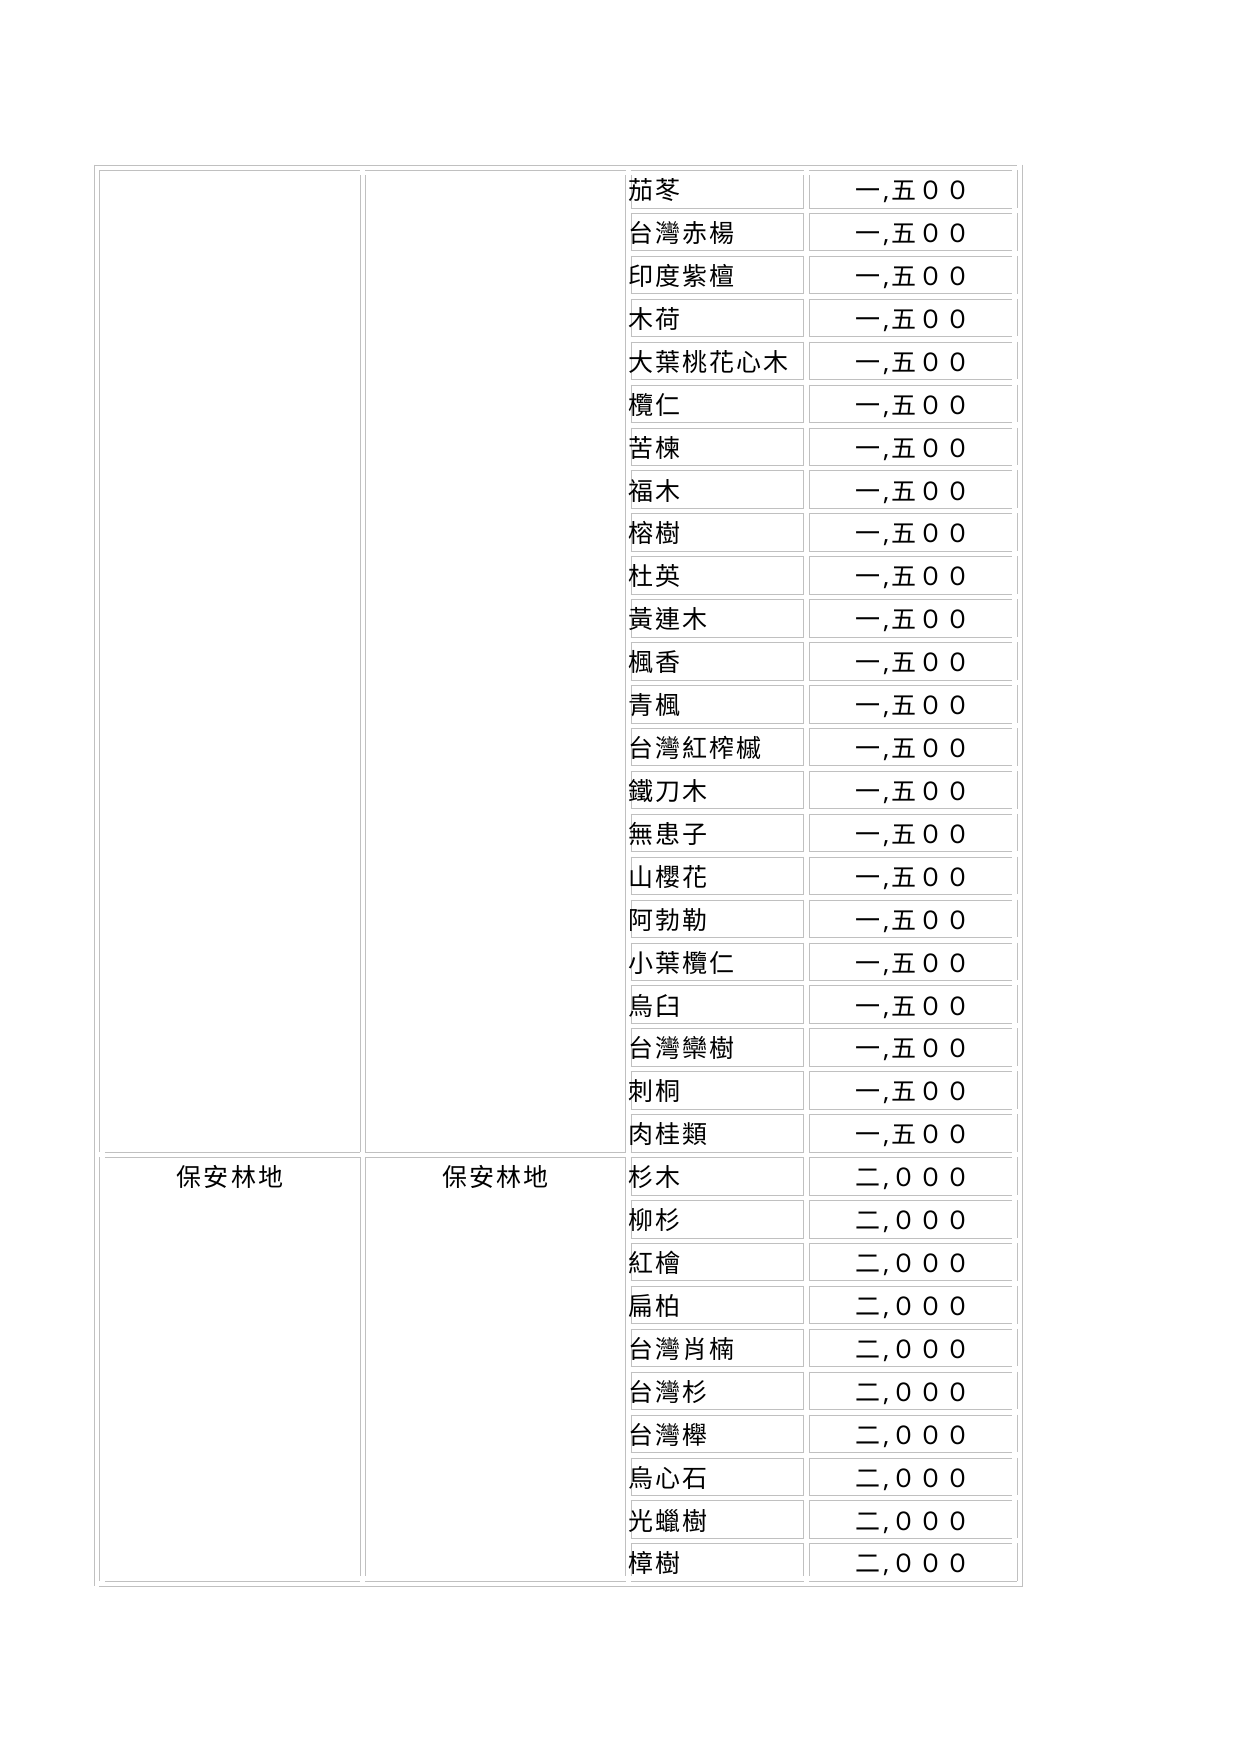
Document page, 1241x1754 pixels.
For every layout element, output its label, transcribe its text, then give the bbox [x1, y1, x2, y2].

table_cell 一,五００ [806, 379, 1020, 422]
table_cell 台灣櫸 [628, 1409, 806, 1452]
table_cell 二,０００ [806, 1366, 1020, 1409]
table_cell 樟樹 [628, 1538, 806, 1581]
table_cell 一,五００ [806, 808, 1020, 851]
table_cell 一,五００ [806, 250, 1020, 293]
table_cell 一,五００ [806, 551, 1020, 594]
table_cell 保安林地 [363, 1152, 628, 1581]
table_cell 紅檜 [628, 1238, 806, 1280]
table_cell 刺桐 [628, 1066, 806, 1109]
table_cell 苦楝 [628, 422, 806, 465]
table_cell 一,五００ [806, 1109, 1020, 1152]
table_cell 黃連木 [628, 594, 806, 637]
table_cell 一,五００ [806, 723, 1020, 765]
table_cell 柳杉 [628, 1195, 806, 1237]
table_cell 扁柏 [628, 1280, 806, 1323]
table_cell 一,五００ [806, 508, 1020, 551]
table_cell 一,五００ [806, 937, 1020, 980]
table_cell 保安林地 [97, 1152, 362, 1581]
table_cell 欖仁 [628, 379, 806, 422]
table_cell 二,０００ [806, 1238, 1020, 1280]
table_cell 一,五００ [806, 894, 1020, 937]
table_cell 阿勃勒 [628, 894, 806, 937]
table_cell 二,０００ [806, 1409, 1020, 1452]
table_cell 楓香 [628, 637, 806, 679]
table_cell 榕樹 [628, 508, 806, 551]
table_cell [97, 166, 362, 1152]
table_cell 青楓 [628, 680, 806, 722]
table_cell 杉木 [628, 1152, 806, 1194]
table_cell 台灣赤楊 [628, 208, 806, 250]
table_cell 茄苳 [628, 166, 806, 207]
table_cell 一,五００ [806, 1066, 1020, 1109]
table_cell 大葉桃花心木 [628, 336, 806, 379]
table_cell 二,０００ [806, 1152, 1020, 1194]
table_cell 肉桂類 [628, 1109, 806, 1152]
table_cell 烏心石 [628, 1452, 806, 1495]
table_cell 一,五００ [806, 680, 1020, 722]
table_cell 二,０００ [806, 1538, 1020, 1581]
table_cell 台灣肖楠 [628, 1323, 806, 1366]
table_cell 二,０００ [806, 1323, 1020, 1366]
table_cell 一,五００ [806, 422, 1020, 465]
table_cell [363, 166, 628, 1152]
table_cell 山櫻花 [628, 851, 806, 894]
table_cell 印度紫檀 [628, 250, 806, 293]
table_cell 一,五００ [806, 336, 1020, 379]
table_cell 二,０００ [806, 1452, 1020, 1495]
table_cell 二,０００ [806, 1195, 1020, 1237]
table_cell 一,五００ [806, 594, 1020, 637]
table_cell 一,五００ [806, 851, 1020, 894]
table_cell 台灣杉 [628, 1366, 806, 1409]
table_cell 福木 [628, 465, 806, 508]
table_cell 一,五００ [806, 765, 1020, 808]
table_cell 二,０００ [806, 1280, 1020, 1323]
table_cell 鐵刀木 [628, 765, 806, 808]
table_cell 杜英 [628, 551, 806, 594]
table_cell 一,五００ [806, 980, 1020, 1023]
table_cell 光蠟樹 [628, 1495, 806, 1538]
table_cell 烏臼 [628, 980, 806, 1023]
table_cell 一,五００ [806, 1023, 1020, 1066]
table_cell 台灣紅榨槭 [628, 723, 806, 765]
table_cell 台灣欒樹 [628, 1023, 806, 1066]
table_cell 一,五００ [806, 208, 1020, 250]
table_cell 無患子 [628, 808, 806, 851]
table_cell 一,五００ [806, 465, 1020, 508]
table_cell 一,五００ [806, 637, 1020, 679]
table_cell 木荷 [628, 293, 806, 336]
table_cell 二,０００ [806, 1495, 1020, 1538]
table_cell 小葉欖仁 [628, 937, 806, 980]
table_cell 一,五００ [806, 165, 1020, 207]
table_cell 一,五００ [806, 293, 1020, 336]
